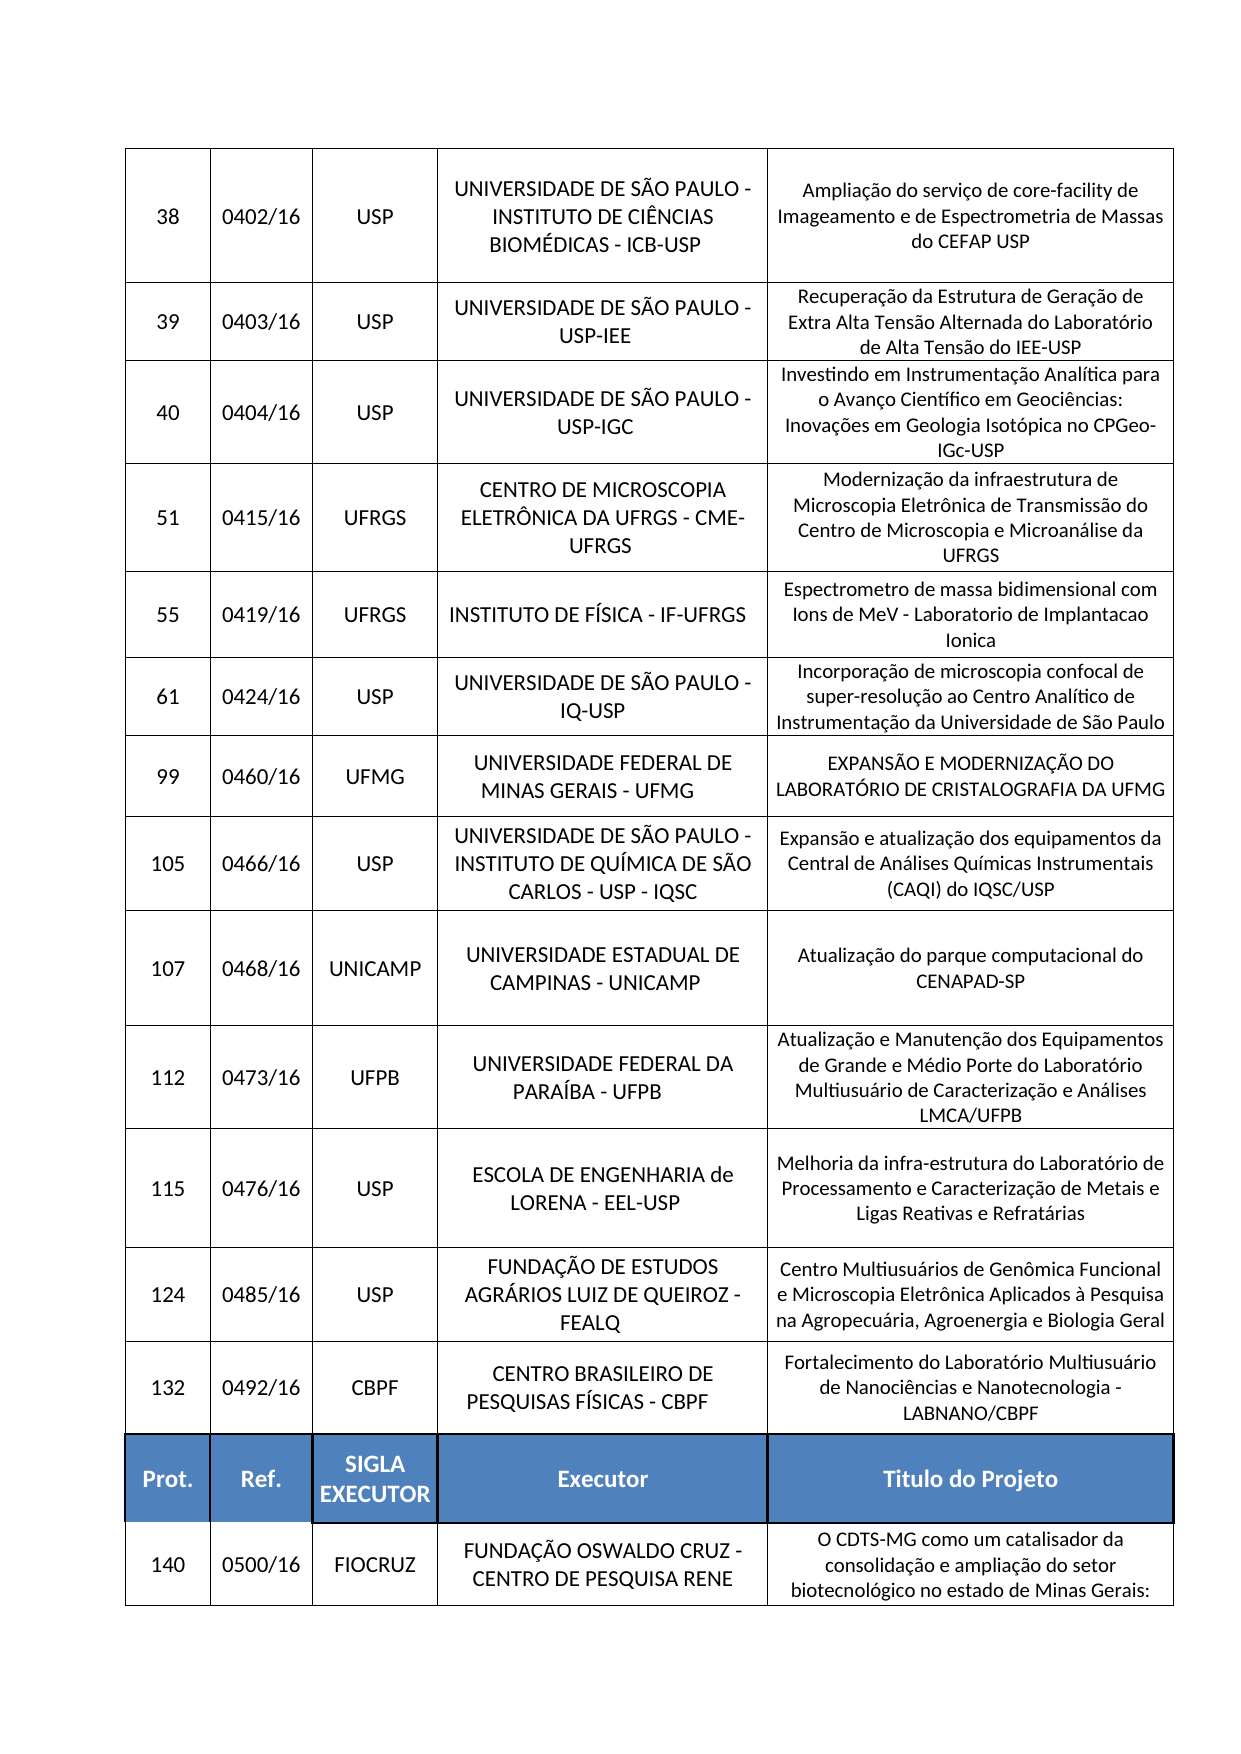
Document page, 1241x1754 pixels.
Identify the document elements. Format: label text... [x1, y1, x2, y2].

table_cell EXPANSÃO E MODERNIZAÇÃO DO LABORATÓRIO DE CRISTALOGRAFIA DA UFMG [768, 736, 1173, 816]
table_cell UFMG [313, 736, 437, 816]
table_cell 38 [126, 149, 210, 282]
table_cell UNIVERSIDADE ESTADUAL DE CAMPINAS - UNICAMP [438, 911, 767, 1025]
table_cell 0500/16 [211, 1522, 312, 1605]
table_cell SIGLA EXECUTOR [314, 1435, 436, 1522]
table_cell UFPB [313, 1026, 437, 1128]
table_cell Espectrometro de massa bidimensional com Ions de MeV - Laboratorio de Implantacao Ionica [768, 572, 1173, 657]
table_cell 140 [126, 1522, 210, 1605]
table_cell Fortalecimento do Laboratório Multiusuário de Nanociências e Nanotecnologia - LABNANO/CBPF [768, 1342, 1173, 1433]
table_cell Ampliação do serviço de core-facility de Imageamento e de Espectrometria de Massas do CEFAP USP [768, 149, 1173, 282]
table_cell UNIVERSIDADE FEDERAL DA PARAÍBA - UFPB [438, 1026, 767, 1128]
table_cell 39 [126, 283, 210, 360]
table_cell 55 [126, 572, 210, 657]
table_cell USP [313, 149, 437, 282]
table_cell CENTRO BRASILEIRO DE PESQUISAS FÍSICAS - CBPF [438, 1342, 767, 1433]
table_cell 0402/16 [211, 149, 312, 282]
table_cell 0473/16 [211, 1026, 312, 1128]
table_cell UNICAMP [313, 911, 437, 1025]
table_cell 0468/16 [211, 911, 312, 1025]
table_cell USP [313, 283, 437, 360]
table_cell Melhoria da infra-estrutura do Laboratório de Processamento e Caracterização de Metais e Ligas Reativas e Refratárias [768, 1129, 1173, 1247]
table_cell 0460/16 [211, 736, 312, 816]
table_cell CENTRO DE MICROSCOPIA ELETRÔNICA DA UFRGS - CME-UFRGS [438, 464, 767, 571]
table_cell Atualização e Manutenção dos Equipamentos de Grande e Médio Porte do Laboratório Multiusuário de Caracterização e Análises LMCA/UFPB [768, 1026, 1173, 1128]
table_cell UFRGS [313, 464, 437, 571]
table_cell Ref. [211, 1435, 311, 1522]
table_cell 0415/16 [211, 464, 312, 571]
table_cell Incorporação de microscopia confocal de super-resolução ao Centro Analítico de Instrumentação da Universidade de São Paulo [768, 658, 1173, 735]
table_cell Investindo em Instrumentação Analítica para o Avanço Científico em Geociências: Inovações em Geologia Isotópica no CPGeo-IGc-USP [768, 361, 1173, 463]
table_cell 0403/16 [211, 283, 312, 360]
table_cell CBPF [313, 1342, 437, 1433]
table_cell USP [313, 1129, 437, 1247]
table_cell Modernização da infraestrutura de Microscopia Eletrônica de Transmissão do Centro de Microscopia e Microanálise da UFRGS [768, 464, 1173, 571]
table_cell 51 [126, 464, 210, 571]
table_cell FIOCRUZ [313, 1524, 437, 1605]
table_cell Expansão e atualização dos equipamentos da Central de Análises Químicas Instrumentais (CAQI) do IQSC/USP [768, 817, 1173, 910]
table_cell 0424/16 [211, 658, 312, 735]
table_cell 132 [126, 1342, 210, 1433]
table_cell UNIVERSIDADE DE SÃO PAULO - USP-IEE [438, 283, 767, 360]
table_cell USP [313, 361, 437, 463]
table_cell INSTITUTO DE FÍSICA - IF-UFRGS [438, 572, 767, 657]
table_cell UFRGS [313, 572, 437, 657]
table_cell UNIVERSIDADE DE SÃO PAULO - IQ-USP [438, 658, 767, 735]
table_cell 0419/16 [211, 572, 312, 657]
table_cell ESCOLA DE ENGENHARIA de LORENA - EEL-USP [438, 1129, 767, 1247]
table_cell 61 [126, 658, 210, 735]
table_cell USP [313, 1248, 437, 1341]
table_cell FUNDAÇÃO OSWALDO CRUZ - CENTRO DE PESQUISA RENE [438, 1524, 767, 1605]
table_cell 115 [126, 1129, 210, 1247]
table_cell Titulo do Projeto [769, 1435, 1172, 1522]
table_cell 0485/16 [211, 1248, 312, 1341]
table_cell 0476/16 [211, 1129, 312, 1247]
table_cell 107 [126, 911, 210, 1025]
table_cell 105 [126, 817, 210, 910]
table_cell O CDTS-MG como um catalisador da consolidação e ampliação do setor biotecnológico no estado de Minas Gerais: [768, 1524, 1173, 1605]
table_cell 124 [126, 1248, 210, 1341]
table_cell Atualização do parque computacional do CENAPAD-SP [768, 911, 1173, 1025]
table_cell 112 [126, 1026, 210, 1128]
table_cell 0492/16 [211, 1342, 312, 1433]
table_cell 99 [126, 736, 210, 816]
table_cell Centro Multiusuários de Genômica Funcional e Microscopia Eletrônica Aplicados à Pesquisa na Agropecuária, Agroenergia e Biologia Geral [768, 1248, 1173, 1341]
table_cell 0404/16 [211, 361, 312, 463]
table_cell UNIVERSIDADE DE SÃO PAULO - INSTITUTO DE CIÊNCIAS BIOMÉDICAS - ICB-USP [438, 149, 767, 282]
table_cell USP [313, 658, 437, 735]
table_cell Executor [439, 1435, 766, 1522]
table_cell 40 [126, 361, 210, 463]
table_cell UNIVERSIDADE DE SÃO PAULO - USP-IGC [438, 361, 767, 463]
table_cell FUNDAÇÃO DE ESTUDOS AGRÁRIOS LUIZ DE QUEIROZ - FEALQ [438, 1248, 767, 1341]
table_cell Recuperação da Estrutura de Geração de Extra Alta Tensão Alternada do Laboratório de Alta Tensão do IEE-USP [768, 283, 1173, 360]
table_cell 0466/16 [211, 817, 312, 910]
table_cell USP [313, 817, 437, 910]
table_cell Prot. [126, 1435, 209, 1522]
table_cell UNIVERSIDADE DE SÃO PAULO - INSTITUTO DE QUÍMICA DE SÃO CARLOS - USP - IQSC [438, 817, 767, 910]
table_cell UNIVERSIDADE FEDERAL DE MINAS GERAIS - UFMG [438, 736, 767, 816]
